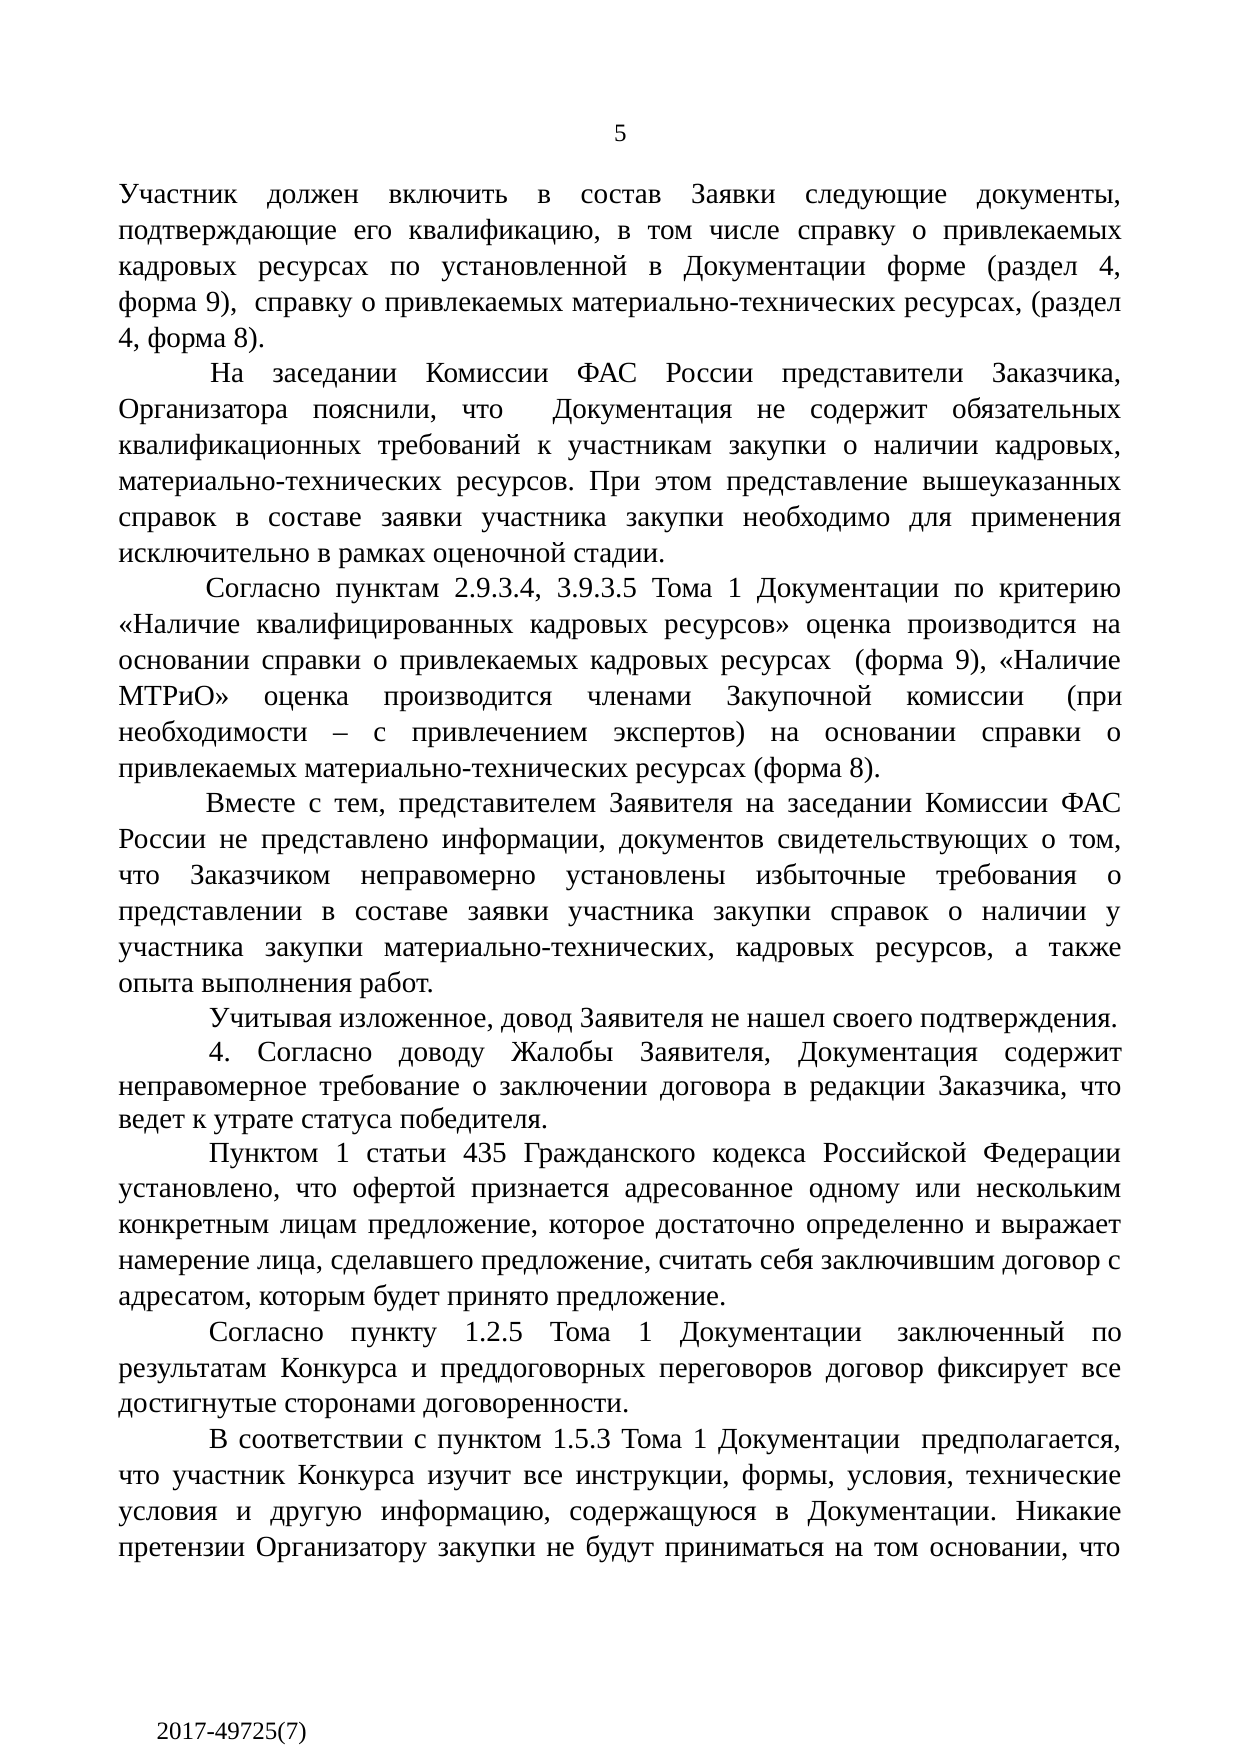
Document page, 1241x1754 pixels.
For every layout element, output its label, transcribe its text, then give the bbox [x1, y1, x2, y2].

text Вместе с тем, представителем Заявителя на заседании Комиссии ФАС России не представлено информации, документов свидетельствующих о том, что Заказчиком неправомерно установлены избыточные требования о представлении в составе заявки участника закупки справок о наличии у участника закупки материально-технических, кадровых ресурсов, а также опыта выполнения работ. [118, 786, 1122, 998]
text Учитывая изложенное, довод Заявителя не нашел своего подтверждения. [118, 1001, 1122, 1034]
text Согласно пункту 1.2.5 Тома 1 Документации заключенный по результатам Конкурса и преддоговорных переговоров договор фиксирует все достигнутые сторонами договоренности. [118, 1314, 1122, 1419]
text На заседании Комиссии ФАС России представители Заказчика, Организатора пояснили, что Документация не содержит обязательных квалификационных требований к участникам закупки о наличии кадровых, материально-технических ресурсов. При этом представление вышеуказанных справок в составе заявки участника закупки необходимо для применения исключительно в рамках оценочной стадии. [118, 356, 1122, 568]
text Участник должен включить в состав Заявки следующие документы, подтверждающие его квалификацию, в том числе справку о привлекаемых кадровых ресурсах по установленной в Документации форме (раздел 4, форма 9), справку о привлекаемых материально-технических ресурсах, (раздел 4, форма 8). [118, 176, 1122, 353]
text В соответствии с пунктом 1.5.3 Тома 1 Документации предполагается, что участник Конкурса изучит все инструкции, формы, условия, технические условия и другую информацию, содержащуюся в Документации. Никакие претензии Организатору закупки не будут приниматься на том основании, что [118, 1421, 1122, 1562]
text Согласно пунктам 2.9.3.4, 3.9.3.5 Тома 1 Документации по критерию «Наличие квалифицированных кадровых ресурсов» оценка производится на основании справки о привлекаемых кадровых ресурсах (форма 9), «Наличие МТРиО» оценка производится членами Закупочной комиссии (при необходимости – с привлечением экспертов) на основании справки о привлекаемых материально-технических ресурсах (форма 8). [118, 571, 1122, 783]
text Пунктом 1 статьи 435 Гражданского кодекса Российской Федерации установлено, что офертой признается адресованное одному или нескольким конкретным лицам предложение, которое достаточно определенно и выражает намерение лица, сделавшего предложение, считать себя заключившим договор с адресатом, которым будет принято предложение. [118, 1135, 1122, 1312]
text 4. Согласно доводу Жалобы Заявителя, Документация содержит неправомерное требование о заключении договора в редакции Заказчика, что ведет к утрате статуса победителя. [118, 1034, 1122, 1135]
